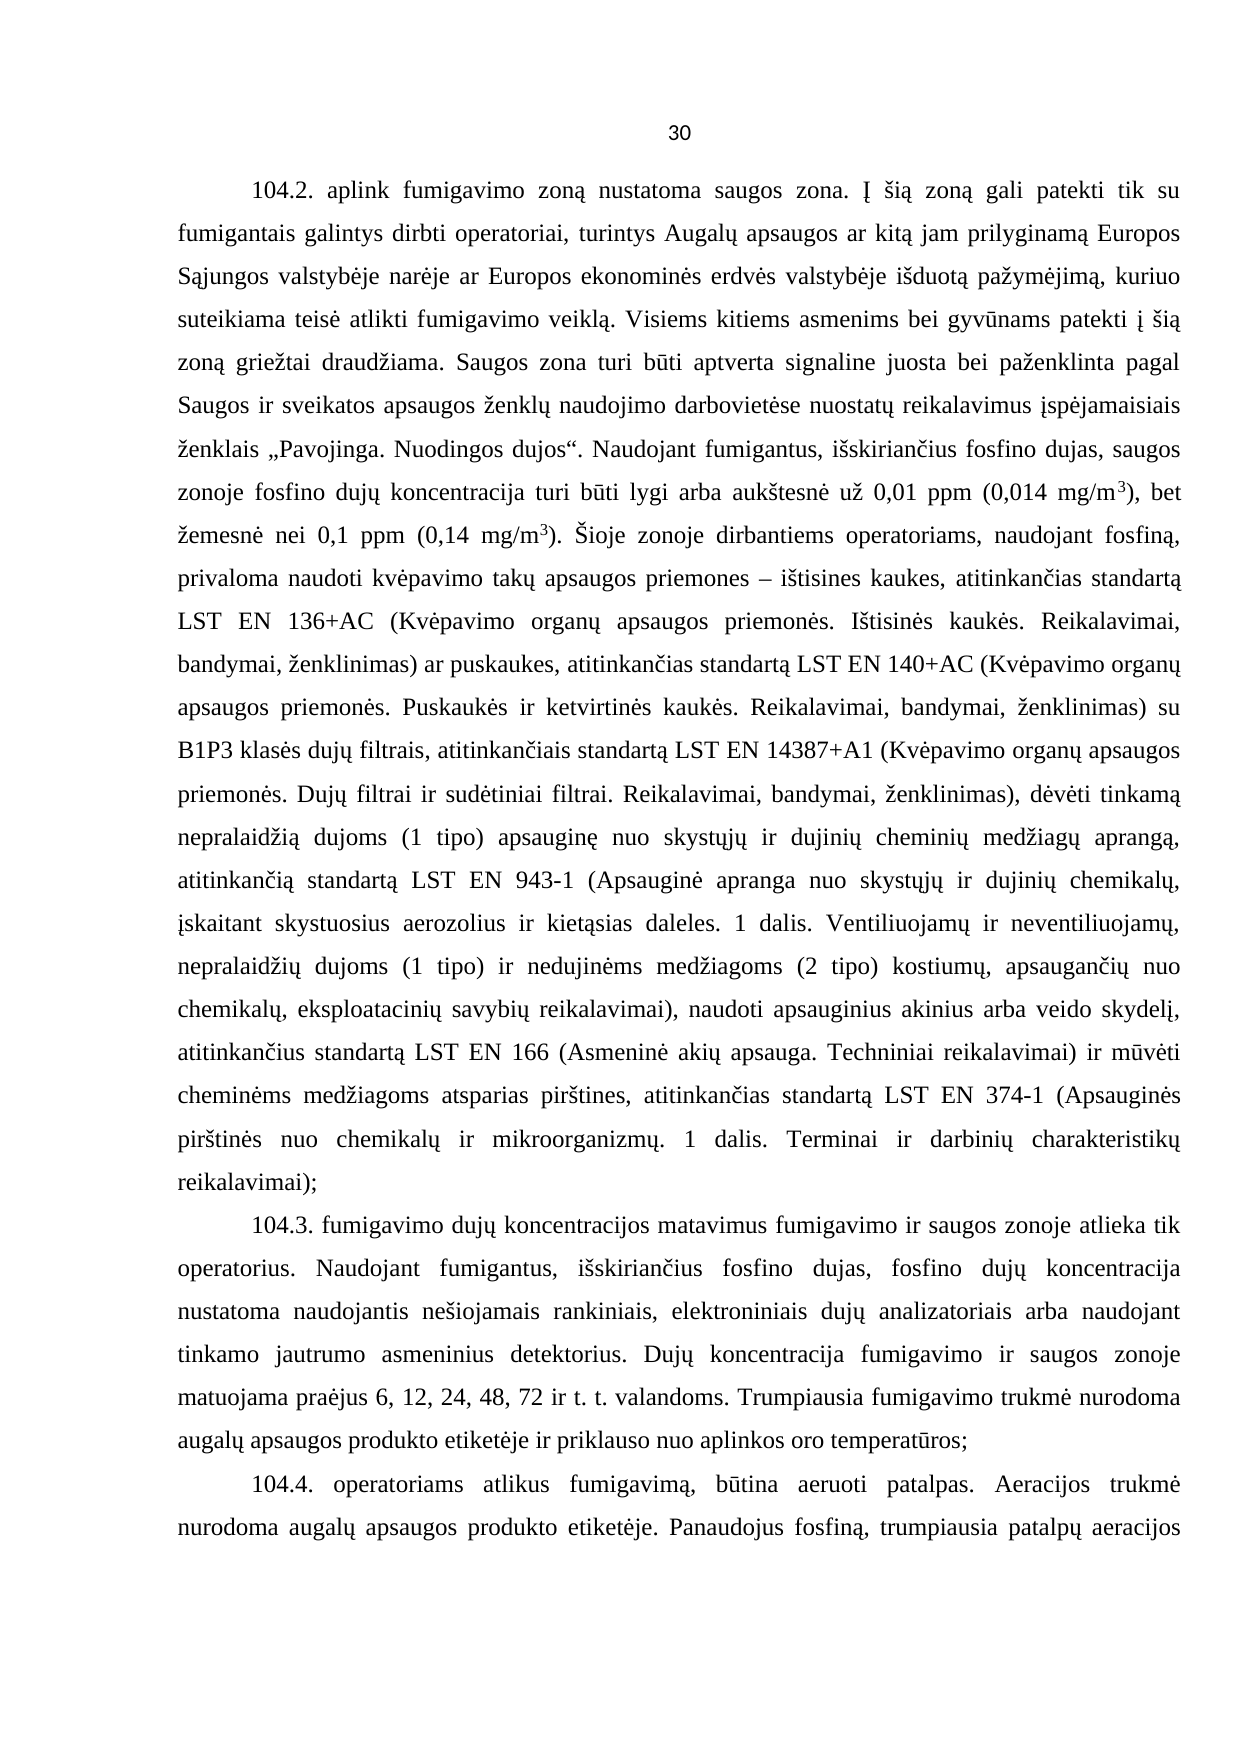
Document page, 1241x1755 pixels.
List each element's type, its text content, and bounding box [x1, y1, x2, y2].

text 104.3. fumigavimo dujų koncentracijos matavimus fumigavimo ir saugos zonoje atlieka tik operatorius. Naudojant fumigantus, išskiriančius fosfino dujas, fosfino dujų koncentracija nustatoma naudojantis nešiojamais rankiniais, elektroniniais dujų analizatoriais arba naudojant tinkamo jautrumo asmeninius detektorius. Dujų koncentracija fumigavimo ir saugos zonoje matuojama praėjus 6, 12, 24, 48, 72 ir t. t. valandoms. Trumpiausia fumigavimo trukmė nurodoma augalų apsaugos produkto etiketėje ir priklauso nuo aplinkos oro temperatūros; [177, 1210, 1181, 1454]
text 104.4. operatoriams atlikus fumigavimą, būtina aeruoti patalpas. Aeracijos trukmė nurodoma augalų apsaugos produkto etiketėje. Panaudojus fosfiną, trumpiausia patalpų aeracijos [177, 1469, 1181, 1541]
text 104.2. aplink fumigavimo zoną nustatoma saugos zona. Į šią zoną gali patekti tik su fumigantais galintys dirbti operatoriai, turintys Augalų apsaugos ar kitą jam prilyginamą Europos Sąjungos valstybėje narėje ar Europos ekonominės erdvės valstybėje išduotą pažymėjimą, kuriuo suteikiama teisė atlikti fumigavimo veiklą. Visiems kitiems asmenims bei gyvūnams patekti į šią zoną griežtai draudžiama. Saugos zona turi būti aptverta signaline juosta bei paženklinta pagal Saugos ir sveikatos apsaugos ženklų naudojimo darbovietėse nuostatų reikalavimus įspėjamaisiais ženklais „Pavojinga. Nuodingos dujos“. Naudojant fumigantus, išskiriančius fosfino dujas, saugos zonoje fosfino dujų koncentracija turi būti lygi arba aukštesnė už 0,01 ppm (0,014 mg/m3), bet žemesnė nei 0,1 ppm (0,14 mg/m3). Šioje zonoje dirbantiems operatoriams, naudojant fosfiną, privaloma naudoti kvėpavimo takų apsaugos priemones – ištisines kaukes, atitinkančias standartą LST EN 136+AC (Kvėpavimo organų apsaugos priemonės. Ištisinės kaukės. Reikalavimai, bandymai, ženklinimas) ar puskaukes, atitinkančias standartą LST EN 140+AC (Kvėpavimo organų apsaugos priemonės. Puskaukės ir ketvirtinės kaukės. Reikalavimai, bandymai, ženklinimas) su B1P3 klasės dujų filtrais, atitinkančiais standartą LST EN 14387+A1 (Kvėpavimo organų apsaugos priemonės. Dujų filtrai ir sudėtiniai filtrai. Reikalavimai, bandymai, ženklinimas), dėvėti tinkamą nepralaidžią dujoms (1 tipo) apsauginę nuo skystųjų ir dujinių cheminių medžiagų aprangą, atitinkančią standartą LST EN 943-1 (Apsauginė apranga nuo skystųjų ir dujinių chemikalų, įskaitant skystuosius aerozolius ir kietąsias daleles. 1 dalis. Ventiliuojamų ir neventiliuojamų, nepralaidžių dujoms (1 tipo) ir nedujinėms medžiagoms (2 tipo) kostiumų, apsaugančių nuo chemikalų, eksploatacinių savybių reikalavimai), naudoti apsauginius akinius arba veido skydelį, atitinkančius standartą LST EN 166 (Asmeninė akių apsauga. Techniniai reikalavimai) ir mūvėti cheminėms medžiagoms atsparias pirštines, atitinkančias standartą LST EN 374-1 (Apsauginės pirštinės nuo chemikalų ir mikroorganizmų. 1 dalis. Terminai ir darbinių charakteristikų reikalavimai); [177, 175, 1181, 1196]
